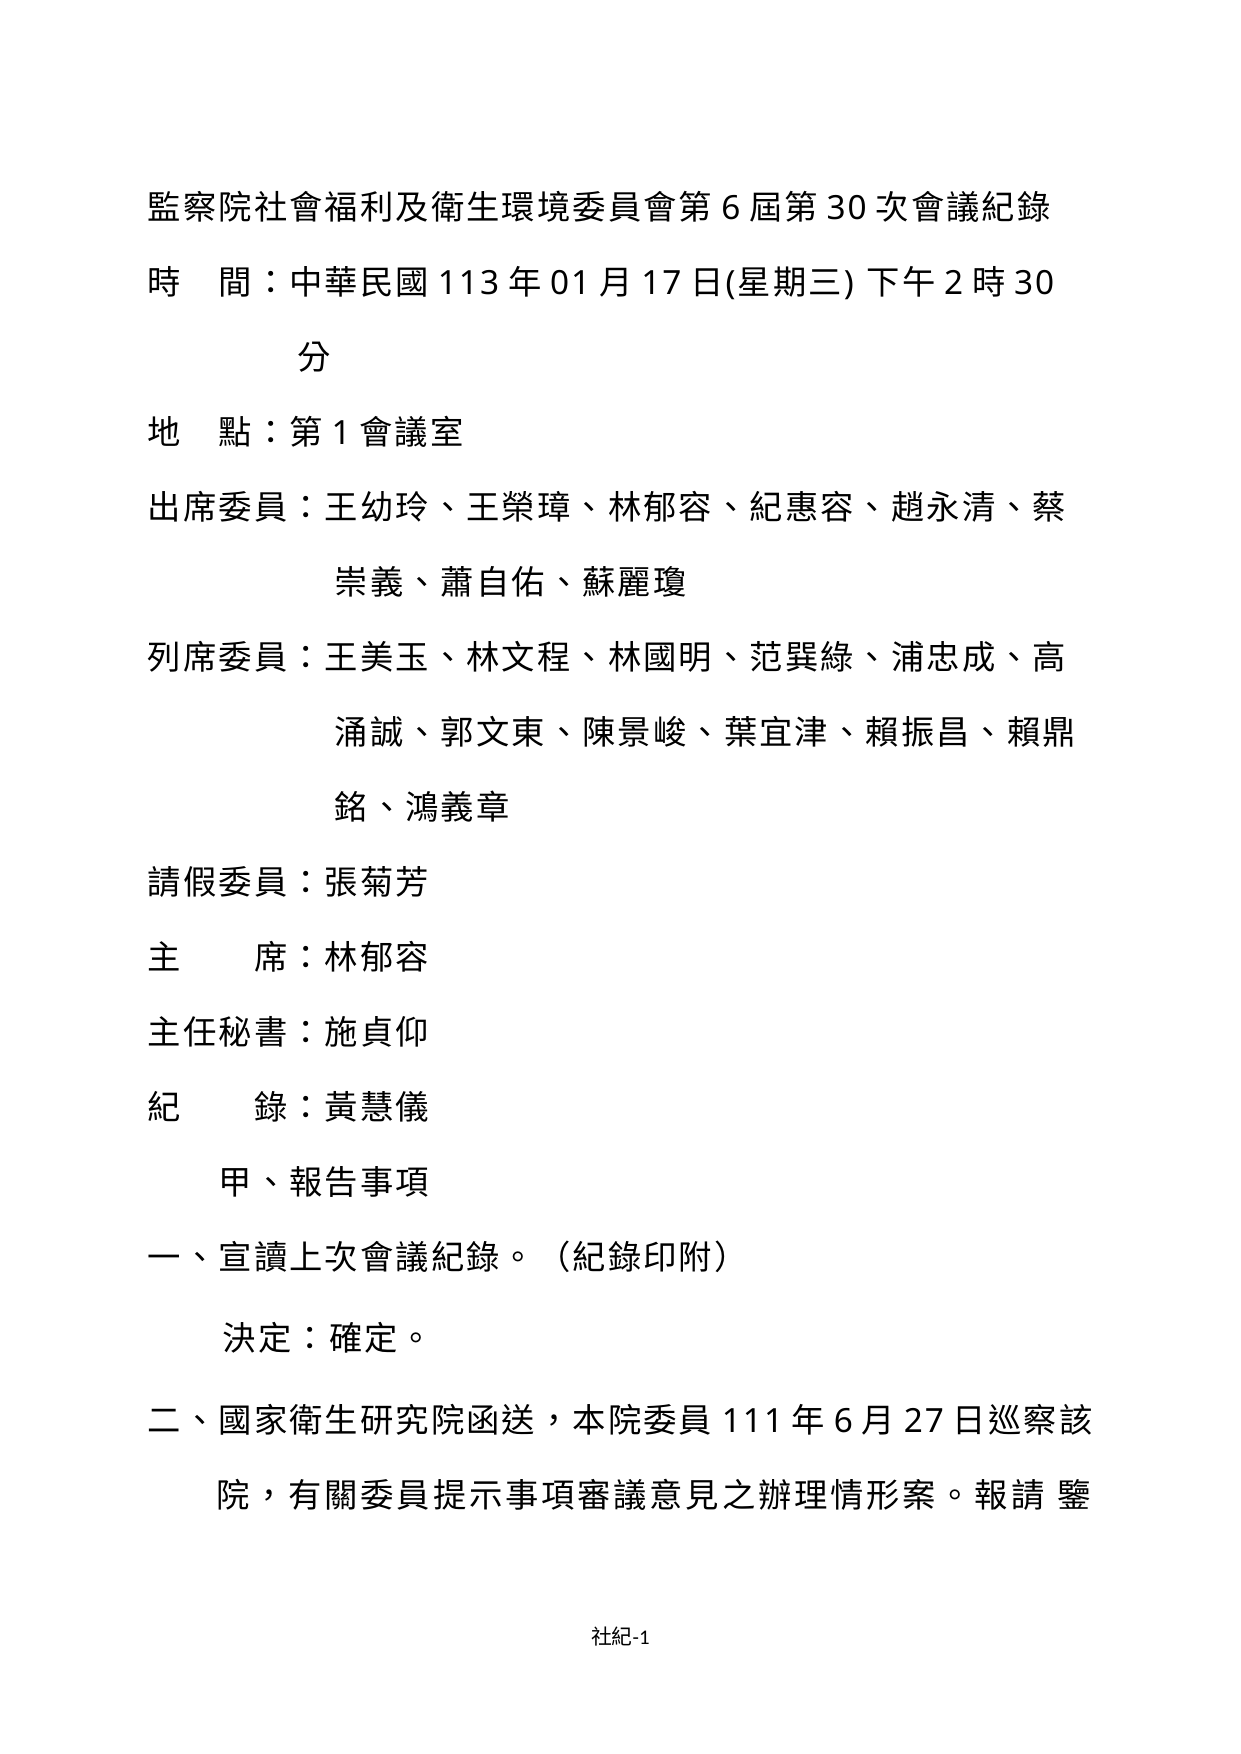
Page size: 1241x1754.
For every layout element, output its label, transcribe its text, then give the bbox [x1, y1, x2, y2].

text 時 間：中華民國113年01月17日(星期三) 下午2時30分 [148, 243, 1092, 393]
text 地 點：第1會議室 [148, 393, 1092, 468]
text 決定：確定。 [214, 1297, 1101, 1376]
text 一、宣讀上次會議紀錄。（紀錄印附） [139, 1214, 1101, 1295]
text 列席委員：王美玉、林文程、林國明、范巽綠、浦忠成、高涌誠、郭文東、陳景峻、葉宜津、賴振昌、賴鼎銘、鴻義章 [148, 618, 1092, 843]
text 二、國家衛生研究院函送，本院委員111年6月27日巡察該院，有關委員提示事項審議意見之辦理情形案。報請 鑒 [139, 1378, 1101, 1532]
text 出席委員：王幼玲、王榮璋、林郁容、紀惠容、趙永清、蔡崇義、蕭自佑、蘇麗瓊 [148, 468, 1092, 618]
text 紀 錄：黃慧儀 [148, 1068, 1092, 1143]
text 甲、報告事項 [148, 1143, 1092, 1214]
text 監察院社會福利及衛生環境委員會第6屆第30次會議紀錄 [139, 166, 1101, 243]
text 主 席：林郁容 [148, 918, 1092, 993]
text 主任秘書：施貞仰 [148, 993, 1092, 1068]
text 請假委員：張菊芳 [148, 843, 1092, 918]
